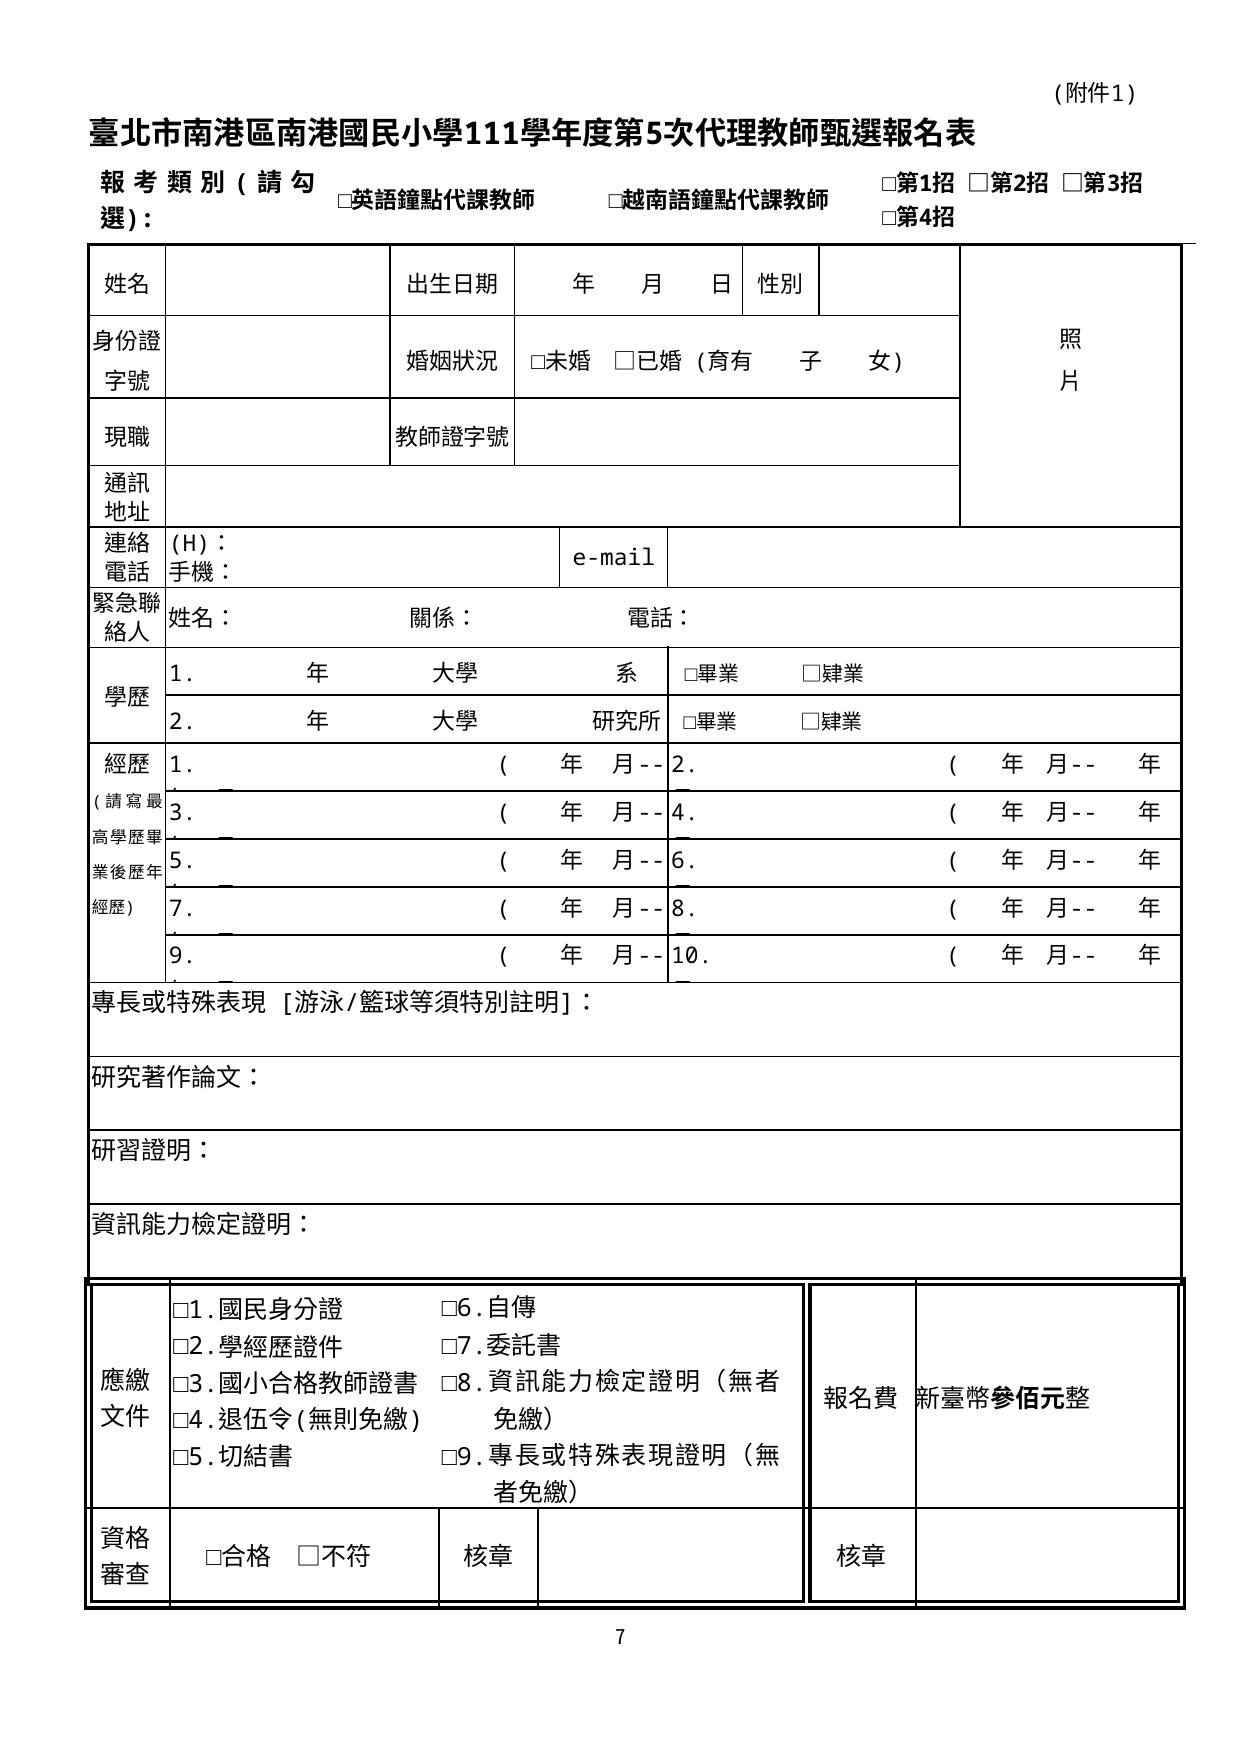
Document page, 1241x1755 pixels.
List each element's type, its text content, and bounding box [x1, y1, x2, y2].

table_cell [166, 399, 389, 465]
table_cell 經歷 (請寫最高學歷畢業後歷年經歷) [90, 744, 165, 982]
table_cell 姓名： 關係： 電話： [166, 588, 1180, 646]
table_cell [1186, 1277, 1196, 1507]
table_cell [1183, 934, 1196, 982]
table_cell 婚姻狀況 [391, 316, 514, 397]
table_cell [166, 316, 389, 397]
table_cell [1183, 790, 1196, 838]
table_cell 學歷 [90, 648, 165, 742]
table_cell 9. ( 年 月-- 年 月) [166, 936, 667, 982]
table_cell 4. ( 年 月-- 年 月) [669, 792, 1180, 838]
table_cell 性別 [743, 246, 818, 315]
table_cell 5. ( 年 月-- 年 月) [166, 840, 667, 886]
table_cell □6.自傳 □7.委託書 □8.資訊能力檢定證明（無者免繳） □9.專長或特殊表現證明（無者免繳） [439, 1280, 807, 1507]
table_cell [1183, 646, 1196, 694]
table_cell 緊急聯絡人 [90, 588, 165, 646]
table_cell 2. ( 年 月-- 年 月) [669, 744, 1180, 790]
table_cell [1186, 1507, 1196, 1600]
table_cell 連絡 電話 [90, 528, 165, 586]
table_cell 專長或特殊表現 [游泳/籃球等須特別註明]： [90, 983, 1180, 1056]
table_cell 通訊 地址 [90, 466, 165, 526]
table_cell [1183, 694, 1196, 742]
table_cell 報名費 [807, 1280, 915, 1507]
table_cell 研究著作論文： [90, 1057, 1180, 1129]
table_cell 年 月 日 [515, 246, 742, 315]
table_cell 6. ( 年 月-- 年 月) [669, 840, 1180, 886]
table_cell [1183, 397, 1196, 465]
table_cell [1183, 244, 1196, 315]
table_cell [166, 246, 389, 315]
table_cell [820, 246, 959, 315]
table_cell [1183, 586, 1196, 646]
table_cell [1183, 465, 1196, 526]
table_cell 7. ( 年 月-- 年 月) [166, 888, 667, 934]
table_cell 3. ( 年 月-- 年 月) [166, 792, 667, 838]
table_cell □合格 □不符 [171, 1509, 438, 1600]
table_cell 姓名 [90, 246, 165, 315]
text 臺北市南港區南港國民小學111學年度第5次代理教師甄選報名表 [89, 108, 1152, 154]
table_cell [1183, 315, 1196, 397]
table_header 報考類別(請勾選): [89, 154, 327, 243]
table_cell □畢業 □肄業 [669, 696, 1180, 742]
table_cell [1183, 526, 1196, 586]
table_cell [1183, 982, 1196, 1056]
table_cell 出生日期 [391, 246, 514, 315]
table_cell 2. 年 大學 研究所 [166, 696, 667, 742]
table_header □英語鐘點代課教師 [327, 154, 597, 243]
table_cell □1.國民身分證 □2.學經歷證件 □3.國小合格教師證書 □4.退伍令(無則免繳) □5.切結書 [171, 1286, 439, 1507]
table_cell 8. ( 年 月-- 年 月) [669, 888, 1180, 934]
table_cell [515, 399, 959, 465]
table_cell [1183, 1203, 1196, 1277]
table_cell e-mail [560, 528, 667, 586]
table_cell □未婚 □已婚 (育有 子 女) [515, 316, 959, 397]
table_cell 核章 [812, 1509, 915, 1600]
table_cell 資訊能力檢定證明： [90, 1205, 1180, 1277]
table_cell [1183, 742, 1196, 790]
table_cell (H)： 手機： [166, 528, 559, 586]
table_cell □畢業 □肄業 [669, 648, 1180, 694]
table_cell [1183, 1129, 1196, 1203]
table_cell 身份證字號 [90, 316, 165, 397]
table_cell 核章 [440, 1509, 537, 1600]
table_cell 照 片 [961, 246, 1180, 526]
table_cell 研習證明： [90, 1131, 1180, 1203]
table_cell [539, 1509, 802, 1600]
table_cell 10. ( 年 月-- 年 月) [669, 936, 1180, 982]
table_cell 教師證字號 [391, 399, 514, 465]
table_cell 現職 [90, 399, 165, 465]
table_header □第1招 □第2招 □第3招 □第4招 [871, 154, 1196, 243]
table_cell [166, 466, 959, 526]
table_cell 資格審查 [93, 1509, 169, 1600]
table_cell 應繳文件 [93, 1286, 169, 1507]
table_cell [1183, 1056, 1196, 1129]
table_cell [917, 1509, 1177, 1600]
table_cell 新臺幣參佰元整 [917, 1286, 1177, 1507]
table_cell [668, 528, 1180, 586]
table_header □越南語鐘點代課教師 [598, 154, 871, 243]
table_cell 1. ( 年 月-- 年 月) [166, 744, 667, 790]
table_cell 1. 年 大學 系 [166, 648, 667, 694]
text (附件1) [89, 75, 1152, 108]
table_cell [1183, 838, 1196, 886]
table_cell [1183, 886, 1196, 934]
